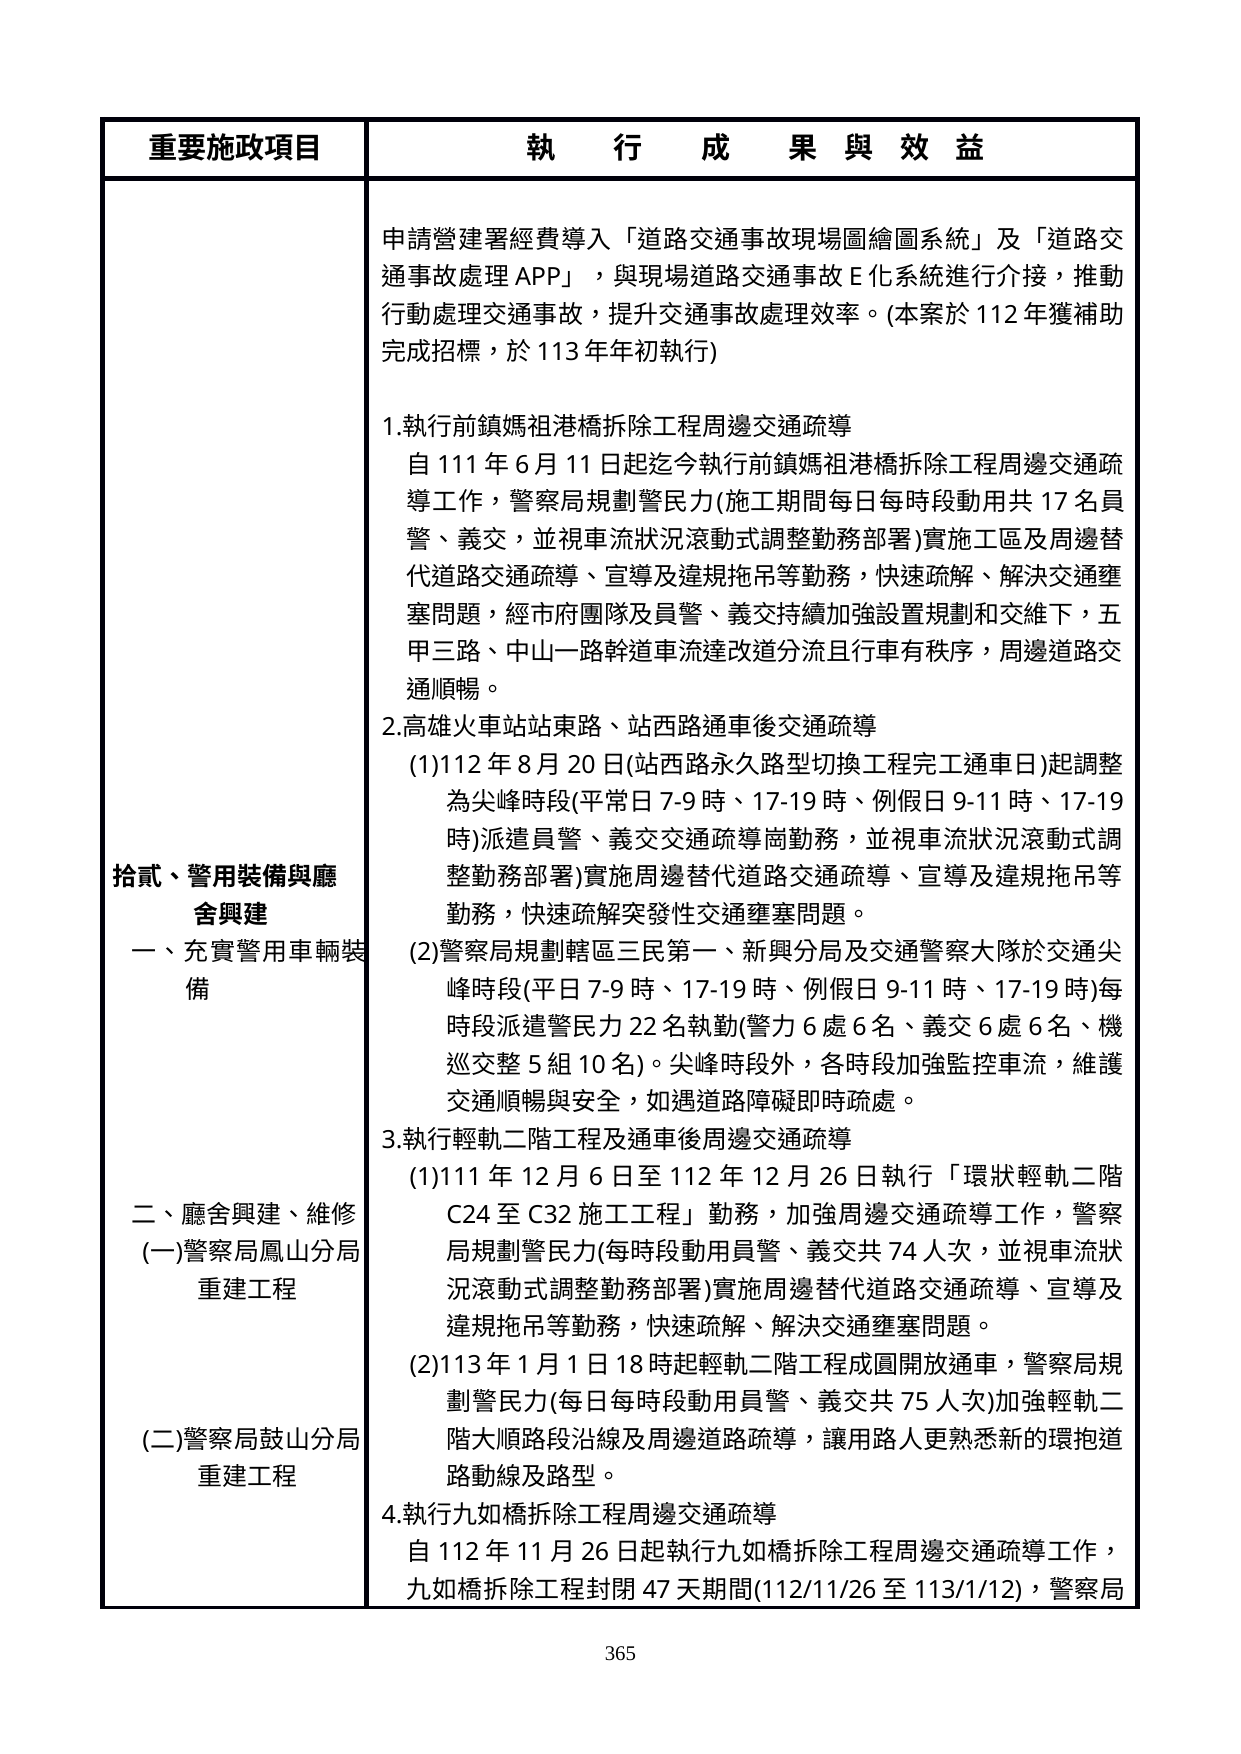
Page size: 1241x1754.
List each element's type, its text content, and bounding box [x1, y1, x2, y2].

table_cell 拾貳、警用裝備與廳舍興建 一、充實警用車輛裝備 二、廳舍興建、維修 (一)警察局鳳山分局重建工程 (二)警察局鼓山分局重建工程 [105, 181, 364, 1606]
table_cell 申請營建署經費導入「道路交通事故現場圖繪圖系統」及「道路交通事故處理APP」，與現場道路交通事故E化系統進行介接，推動行動處理交通事故，提升交通事故處理效率。(本案於112年獲補助完成招標，於113年年初執行) 1.執行前鎮媽祖港橋拆除工程周邊交通疏導 自111年6月11日起迄今執行前鎮媽祖港橋拆除工程周邊交通疏導工作，警察局規劃警民力(施工期間每日每時段動用共17名員警、義交，並視車流狀況滾動式調整勤務部署)實施工區及周邊替代道路交通疏導、宣導及違規拖吊等勤務，快速疏解、解決交通壅塞問題，經市府團隊及員警、義交持續加強設置規劃和交維下，五甲三路、中山一路幹道車流達改道分流且行車有秩序，周邊道路交通順暢。 2.高雄火車站站東路、站西路通車後交通疏導 (1)112年8月20日(站西路永久路型切換工程完工通車日)起調整為尖峰時段(平常日7-9時、17-19時、例假日9-11時、17-19時)派遣員警、義交交通疏導崗勤務，並視車流狀況滾動式調整勤務部署)實施周邊替代道路交通疏導、宣導及違規拖吊等勤務，快速疏解突發性交通壅塞問題。 (2)警察局規劃轄區三民第一、新興分局及交通警察大隊於交通尖峰時段(平日7-9時、17-19時、例假日9-11時、17-19時)每時段派遣警民力22名執勤(警力6處6名、義交6處6名、機巡交整 5組10名)。尖峰時段外，各時段加強監控車流，維護交通順暢與安全，如遇道路障礙即時疏處。 3.執行輕軌二階工程及通車後周邊交通疏導 (1)111年12月6日至112年12月26日執行「環狀輕軌二階C24至C32施工工程」勤務，加強周邊交通疏導工作，警察局規劃警民力(每時段動用員警、義交共74人次，並視車流狀況滾動式調整勤務部署)實施周邊替代道路交通疏導、宣導及違規拖吊等勤務，快速疏解、解決交通壅塞問題。 (2)113年1月1日18時起輕軌二階工程成圓開放通車，警察局規劃警民力(每日每時段動用員警、義交共75人次)加強輕軌二階大順路段沿線及周邊道路疏導，讓用路人更熟悉新的環抱道路動線及路型。 4.執行九如橋拆除工程周邊交通疏導 自112年11月26日起執行九如橋拆除工程周邊交通疏導工作，九如橋拆除工程封閉47天期間(112/11/26至113/1/12)，警察局 [369, 181, 1135, 1606]
table_header 重要施政項目 [105, 122, 364, 176]
table_header 執 行 成 果 與 效 益 [369, 122, 1135, 176]
